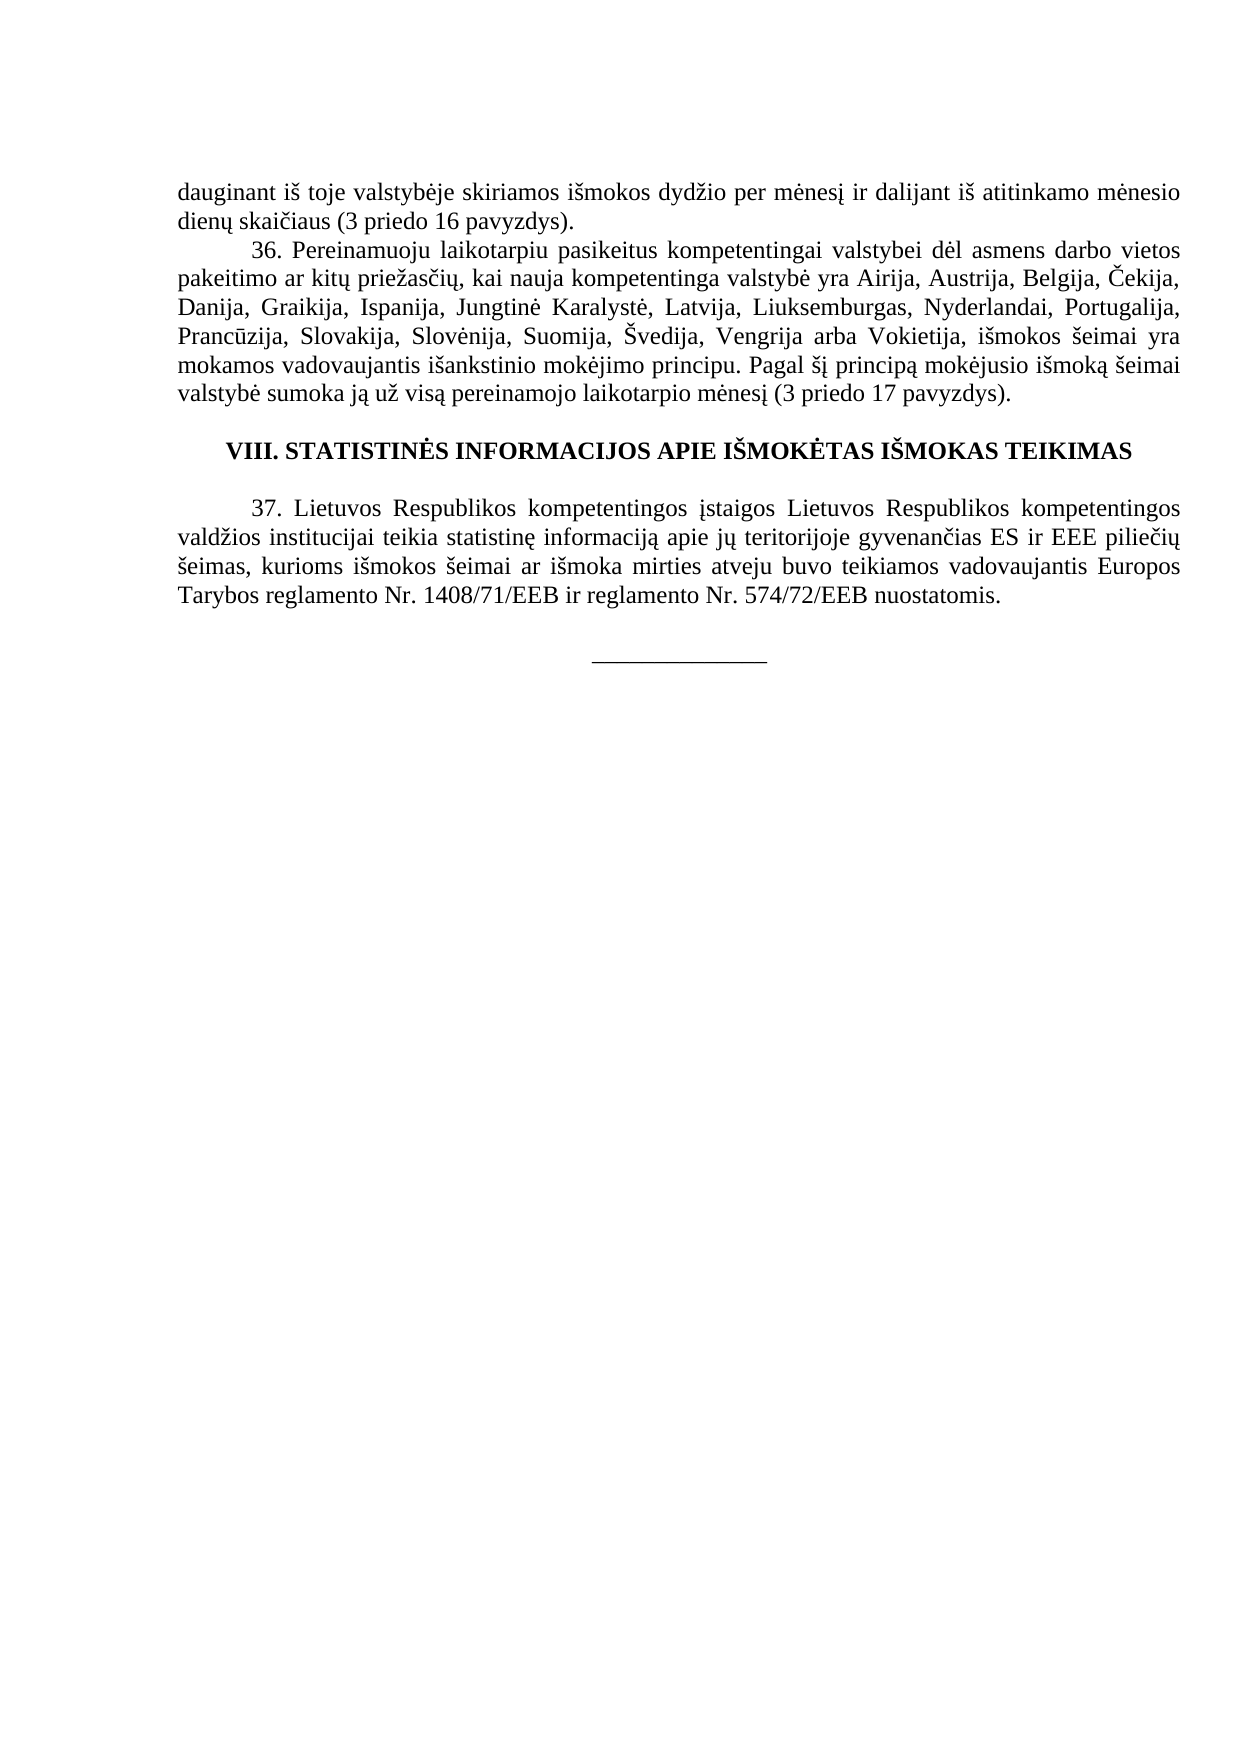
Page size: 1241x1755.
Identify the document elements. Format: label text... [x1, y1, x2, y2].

text dauginant iš toje valstybėje skiriamos išmokos dydžio per mėnesį ir dalijant iš atitinkamo mėnesio dienų skaičiaus (3 priedo 16 pavyzdys). [177, 177, 1181, 235]
text VIII. Statistinės informacijos apie išmokėtas išmokas teikimas [177, 436, 1181, 465]
text 36. Pereinamuoju laikotarpiu pasikeitus kompetentingai valstybei dėl asmens darbo vietos pakeitimo ar kitų priežasčių, kai nauja kompetentinga valstybė yra Airija, Austrija, Belgija, Čekija, Danija, Graikija, Ispanija, Jungtinė Karalystė, Latvija, Liuksemburgas, Nyderlandai, Portugalija, Prancūzija, Slovakija, Slovėnija, Suomija, Švedija, Vengrija arba Vokietija, išmokos šeimai yra mokamos vadovaujantis išankstinio mokėjimo principu. Pagal šį principą mokėjusio išmoką šeimai valstybė sumoka ją už visą pereinamojo laikotarpio mėnesį (3 priedo 17 pavyzdys). [177, 235, 1181, 407]
text ______________ [177, 637, 1181, 666]
text 37. Lietuvos Respublikos kompetentingos įstaigos Lietuvos Respublikos kompetentingos valdžios institucijai teikia statistinę informaciją apie jų teritorijoje gyvenančias ES ir EEE piliečių šeimas, kurioms išmokos šeimai ar išmoka mirties atveju buvo teikiamos vadovaujantis Europos Tarybos reglamento Nr. 1408/71/EEB ir reglamento Nr. 574/72/EEB nuostatomis. [177, 493, 1181, 608]
